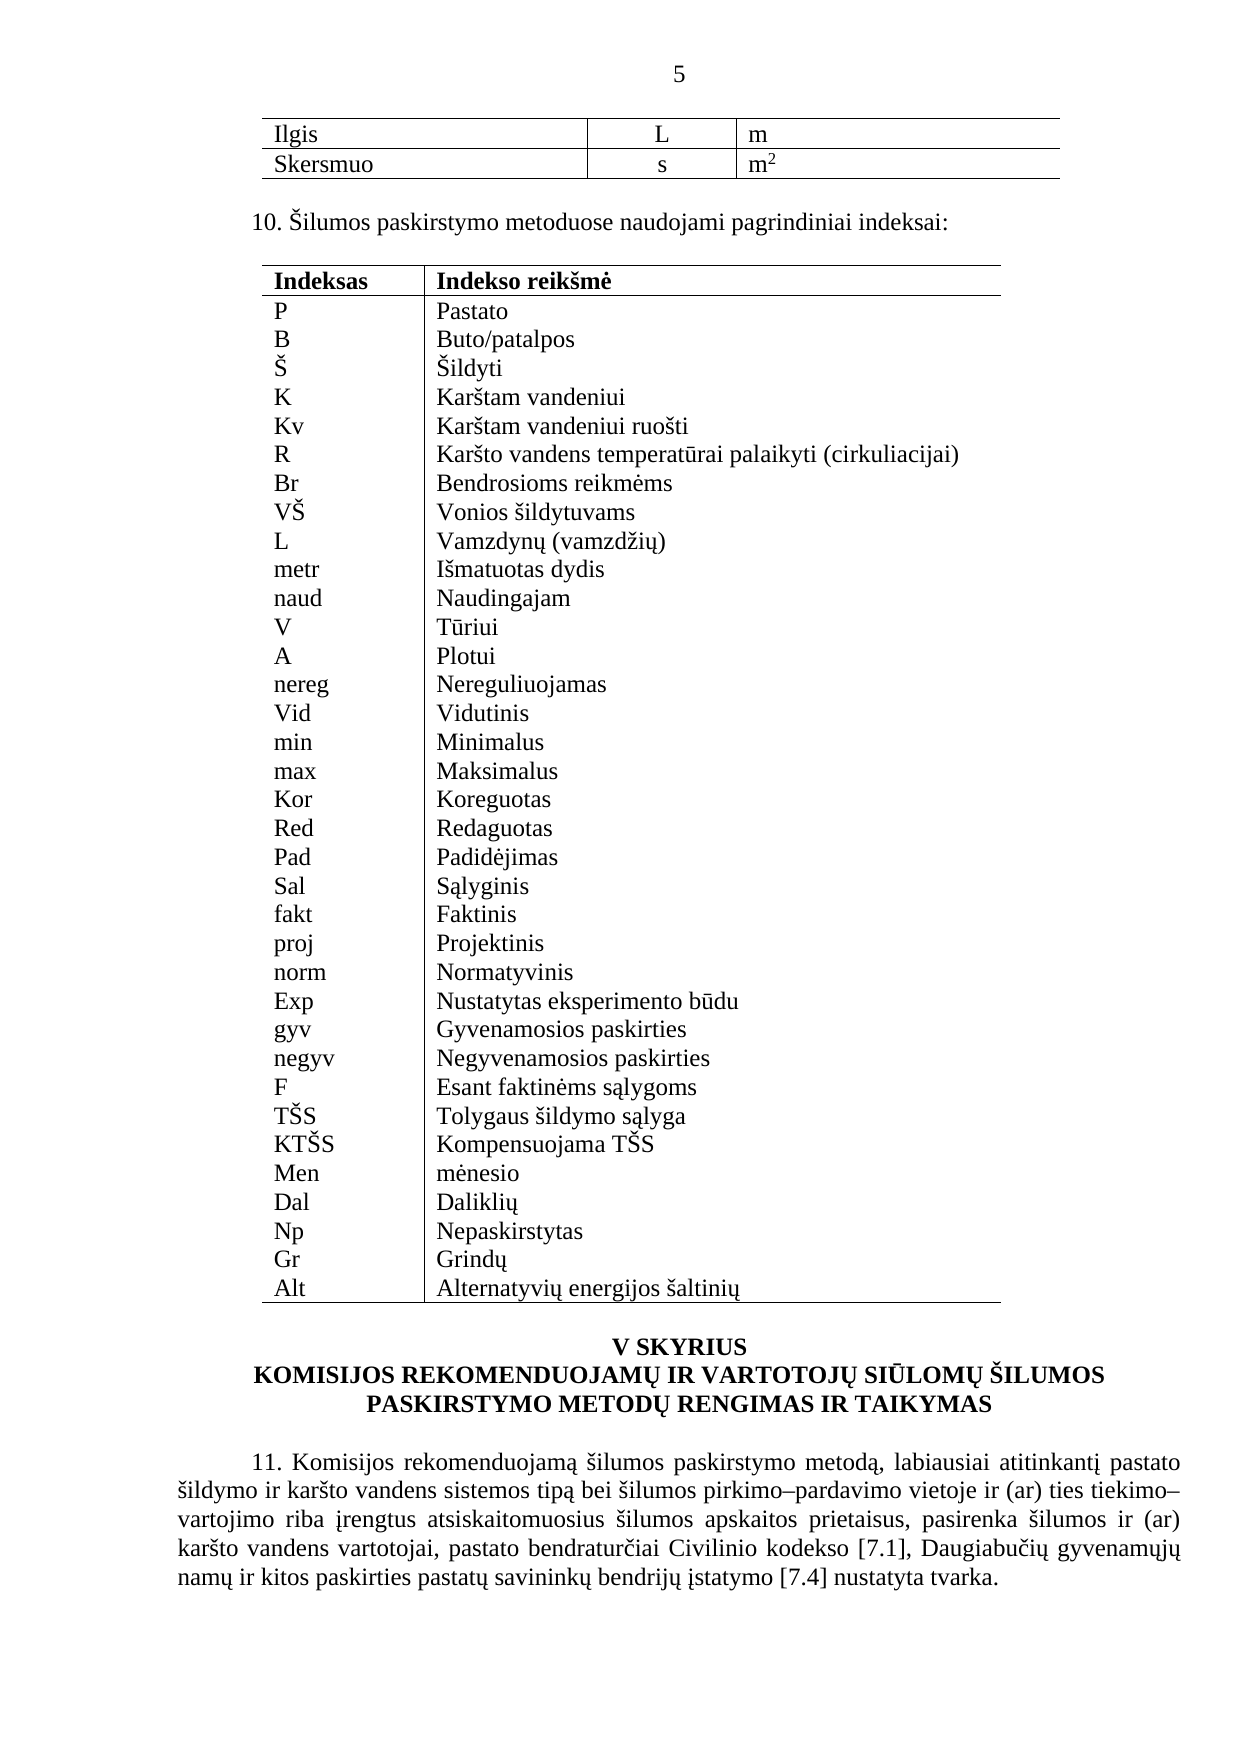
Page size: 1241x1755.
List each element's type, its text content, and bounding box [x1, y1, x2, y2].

table_cell Faktinis [425, 900, 1001, 928]
table_cell Nereguliuojamas [425, 670, 1001, 698]
table_cell KTŠS [262, 1130, 424, 1158]
table_cell Karštam vandeniui [425, 382, 1001, 411]
table_cell Exp [262, 986, 424, 1014]
table_cell Karštam vandeniui ruošti [425, 411, 1001, 439]
table_cell norm [262, 957, 424, 986]
text KOMISIJOS REKOMENDUOJAMŲ IR VARTOTOJŲ SIŪLOMŲ ŠILUMOS PASKIRSTYMO METODŲ RENGIMAS IR TAIKYMAS [177, 1361, 1181, 1418]
table_cell Ilgis [262, 119, 587, 148]
table_cell max [262, 756, 424, 784]
table_cell A [262, 641, 424, 669]
table_cell Koreguotas [425, 785, 1001, 813]
table_cell gyv negyv F [262, 1015, 424, 1101]
table_cell B [262, 325, 424, 353]
table_cell proj [262, 928, 424, 957]
table_cell Buto/patalpos [425, 325, 1001, 353]
table_cell Kompensuojama TŠS [425, 1130, 1001, 1158]
table_cell Šildyti [425, 353, 1001, 382]
table_cell Gyvenamosios paskirties Negyvenamosios paskirties Esant faktinėms sąlygoms [425, 1015, 1001, 1101]
table_cell P [262, 296, 424, 324]
table_cell Gr [262, 1245, 424, 1273]
table_cell s [588, 149, 736, 178]
table_cell Vonios šildytuvams [425, 497, 1001, 526]
table_cell Projektinis [425, 928, 1001, 957]
table_cell nereg [262, 670, 424, 698]
table_cell naud [262, 583, 424, 612]
table_cell Išmatuotas dydis [425, 555, 1001, 583]
table_cell TŠS [262, 1101, 424, 1129]
table_cell Minimalus [425, 727, 1001, 756]
table_cell Nepaskirstytas [425, 1216, 1001, 1244]
table_cell Men [262, 1158, 424, 1187]
table_cell L [588, 119, 736, 148]
table_cell Padidėjimas [425, 842, 1001, 871]
table_cell Maksimalus [425, 756, 1001, 784]
text V SKYRIUS [177, 1332, 1181, 1361]
table_header Indeksas [262, 266, 424, 295]
table_cell Nustatytas eksperimento būdu [425, 986, 1001, 1014]
table_cell Plotui [425, 641, 1001, 669]
table_cell Sąlyginis [425, 871, 1001, 899]
table_cell VŠ [262, 497, 424, 526]
table_cell Alt [262, 1273, 424, 1302]
table_cell Np [262, 1216, 424, 1244]
table_cell Kor [262, 785, 424, 813]
table_cell Pad [262, 842, 424, 871]
table_cell Daliklių [425, 1187, 1001, 1216]
table_cell Dal [262, 1187, 424, 1216]
table_cell Alternatyvių energijos šaltinių [425, 1273, 1001, 1302]
table_cell min [262, 727, 424, 756]
table_cell Kv [262, 411, 424, 439]
table_cell Vamzdynų (vamzdžių) [425, 526, 1001, 554]
table_cell Tūriui [425, 612, 1001, 641]
table_cell R [262, 440, 424, 468]
table_cell L [262, 526, 424, 554]
table_cell mėnesio [425, 1158, 1001, 1187]
table_cell Red [262, 813, 424, 842]
table_cell Normatyvinis [425, 957, 1001, 986]
table_cell Š [262, 353, 424, 382]
table_cell Br [262, 468, 424, 497]
text 11. Komisijos rekomenduojamą šilumos paskirstymo metodą, labiausiai atitinkantį pastato šildymo ir karšto vandens sistemos tipą bei šilumos pirkimo–pardavimo vietoje ir (ar) ties tiekimo–vartojimo riba įrengtus atsiskaitomuosius šilumos apskaitos prietaisus, pasirenka šilumos ir (ar) karšto vandens vartotojai, pastato bendraturčiai Civilinio kodekso [7.1], Daugiabučių gyvenamųjų namų ir kitos paskirties pastatų savininkų bendrijų įstatymo [7.4] nustatyta tvarka. [177, 1447, 1181, 1591]
table_cell Naudingajam [425, 583, 1001, 612]
table_cell Tolygaus šildymo sąlyga [425, 1101, 1001, 1129]
table_cell Vid [262, 698, 424, 727]
table_cell m [737, 119, 1060, 148]
table_cell Grindų [425, 1245, 1001, 1273]
table_cell Pastato [425, 296, 1001, 324]
table_cell V [262, 612, 424, 641]
table_cell K [262, 382, 424, 411]
table_cell fakt [262, 900, 424, 928]
table_cell Vidutinis [425, 698, 1001, 727]
table_cell metr [262, 555, 424, 583]
table_cell Karšto vandens temperatūrai palaikyti (cirkuliacijai) [425, 440, 1001, 468]
table_cell Skersmuo [262, 149, 587, 178]
table_cell Bendrosioms reikmėms [425, 468, 1001, 497]
table_cell Sal [262, 871, 424, 899]
table_header Indekso reikšmė [425, 266, 1001, 295]
table_cell Redaguotas [425, 813, 1001, 842]
table_cell m2 [737, 149, 1060, 178]
text 10. Šilumos paskirstymo metoduose naudojami pagrindiniai indeksai: [177, 207, 1181, 236]
